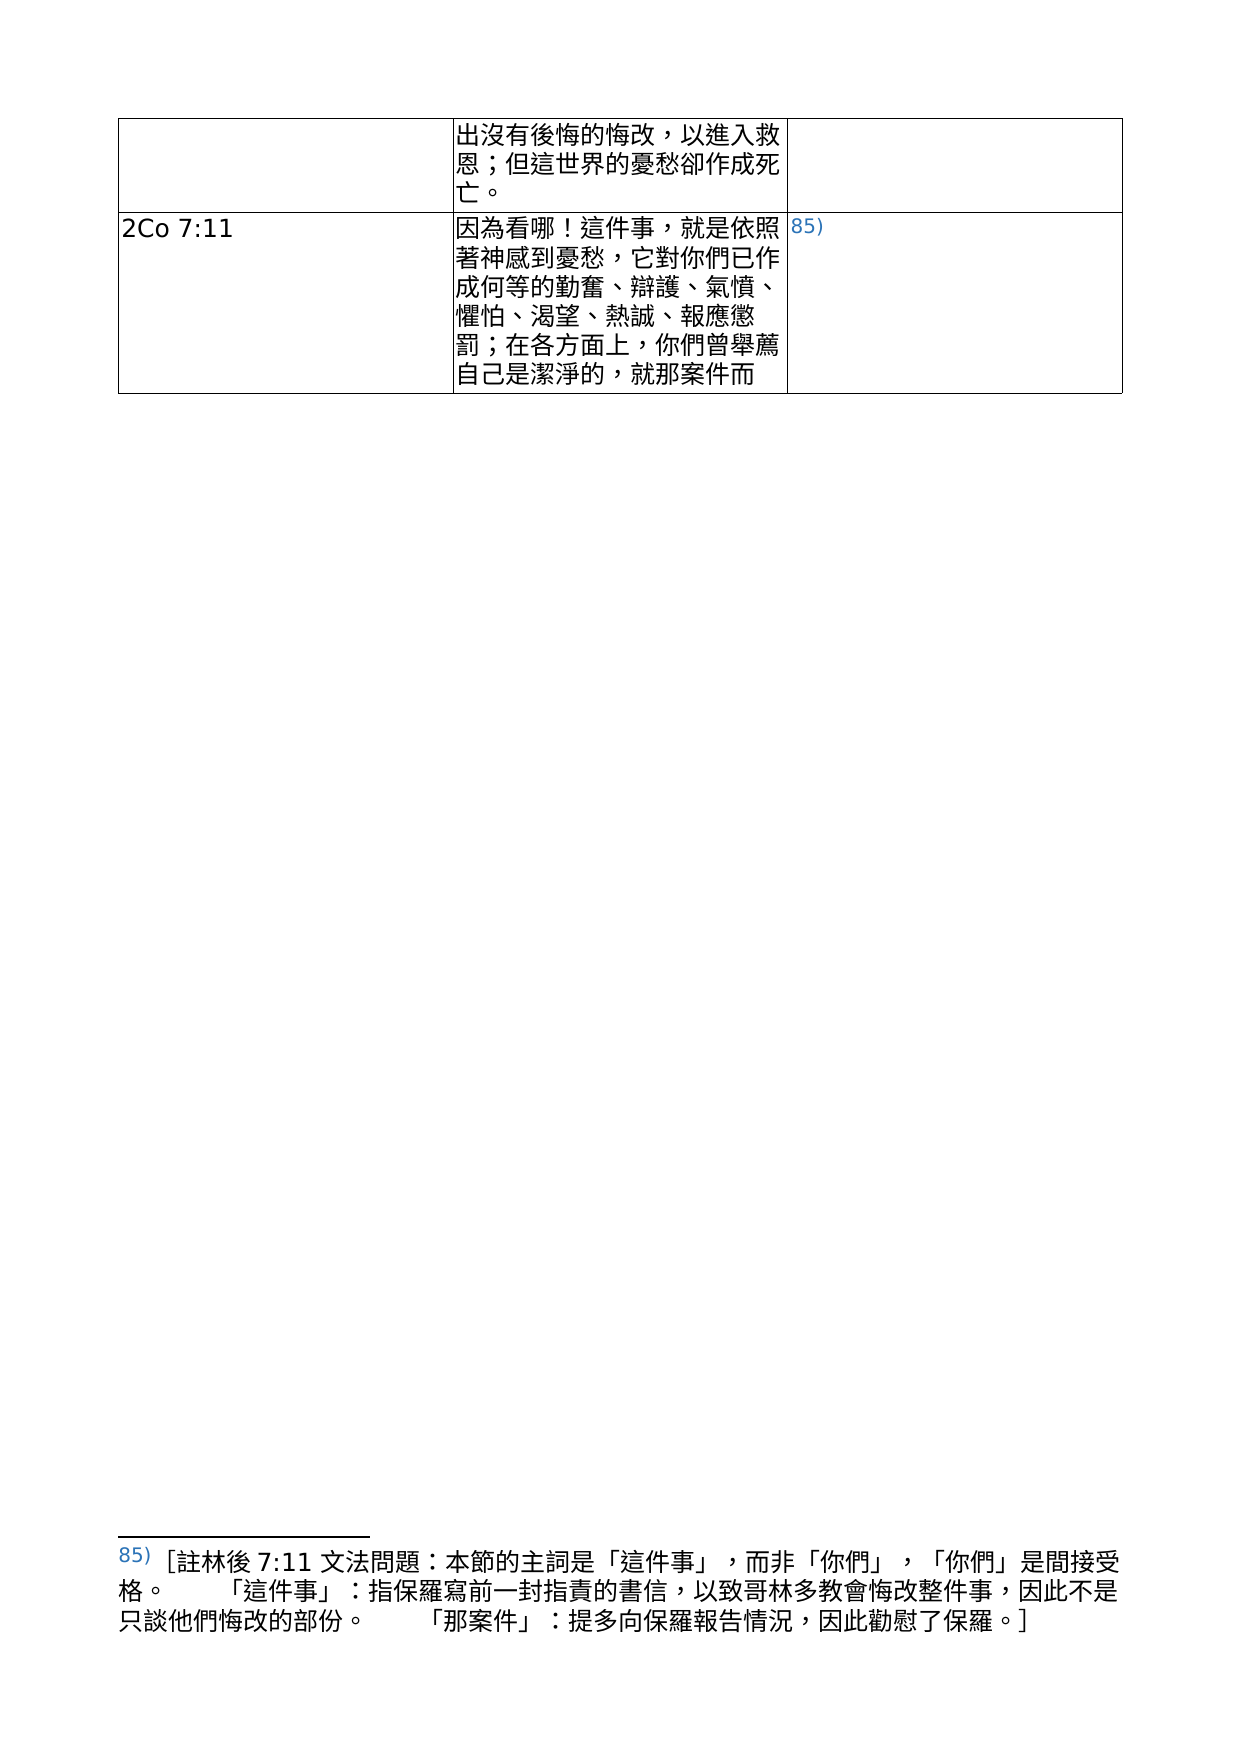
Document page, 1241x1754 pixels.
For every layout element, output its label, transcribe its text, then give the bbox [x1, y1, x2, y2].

table_cell 2Co 7:11 [119, 213, 453, 392]
table_cell [788, 213, 1122, 392]
table_cell [119, 119, 453, 212]
table_cell 出沒有後悔的悔改，以進入救恩；但這世界的憂愁卻作成死亡。 [454, 119, 787, 212]
table_cell [788, 119, 1122, 212]
table_cell 因為看哪！這件事，就是依照著神感到憂愁，它對你們已作成何等的勤奮、辯護、氣憤、懼怕、渴望、熱誠、報應懲罰；在各方面上，你們曾舉薦自己是潔淨的，就那案件而 [454, 213, 787, 392]
